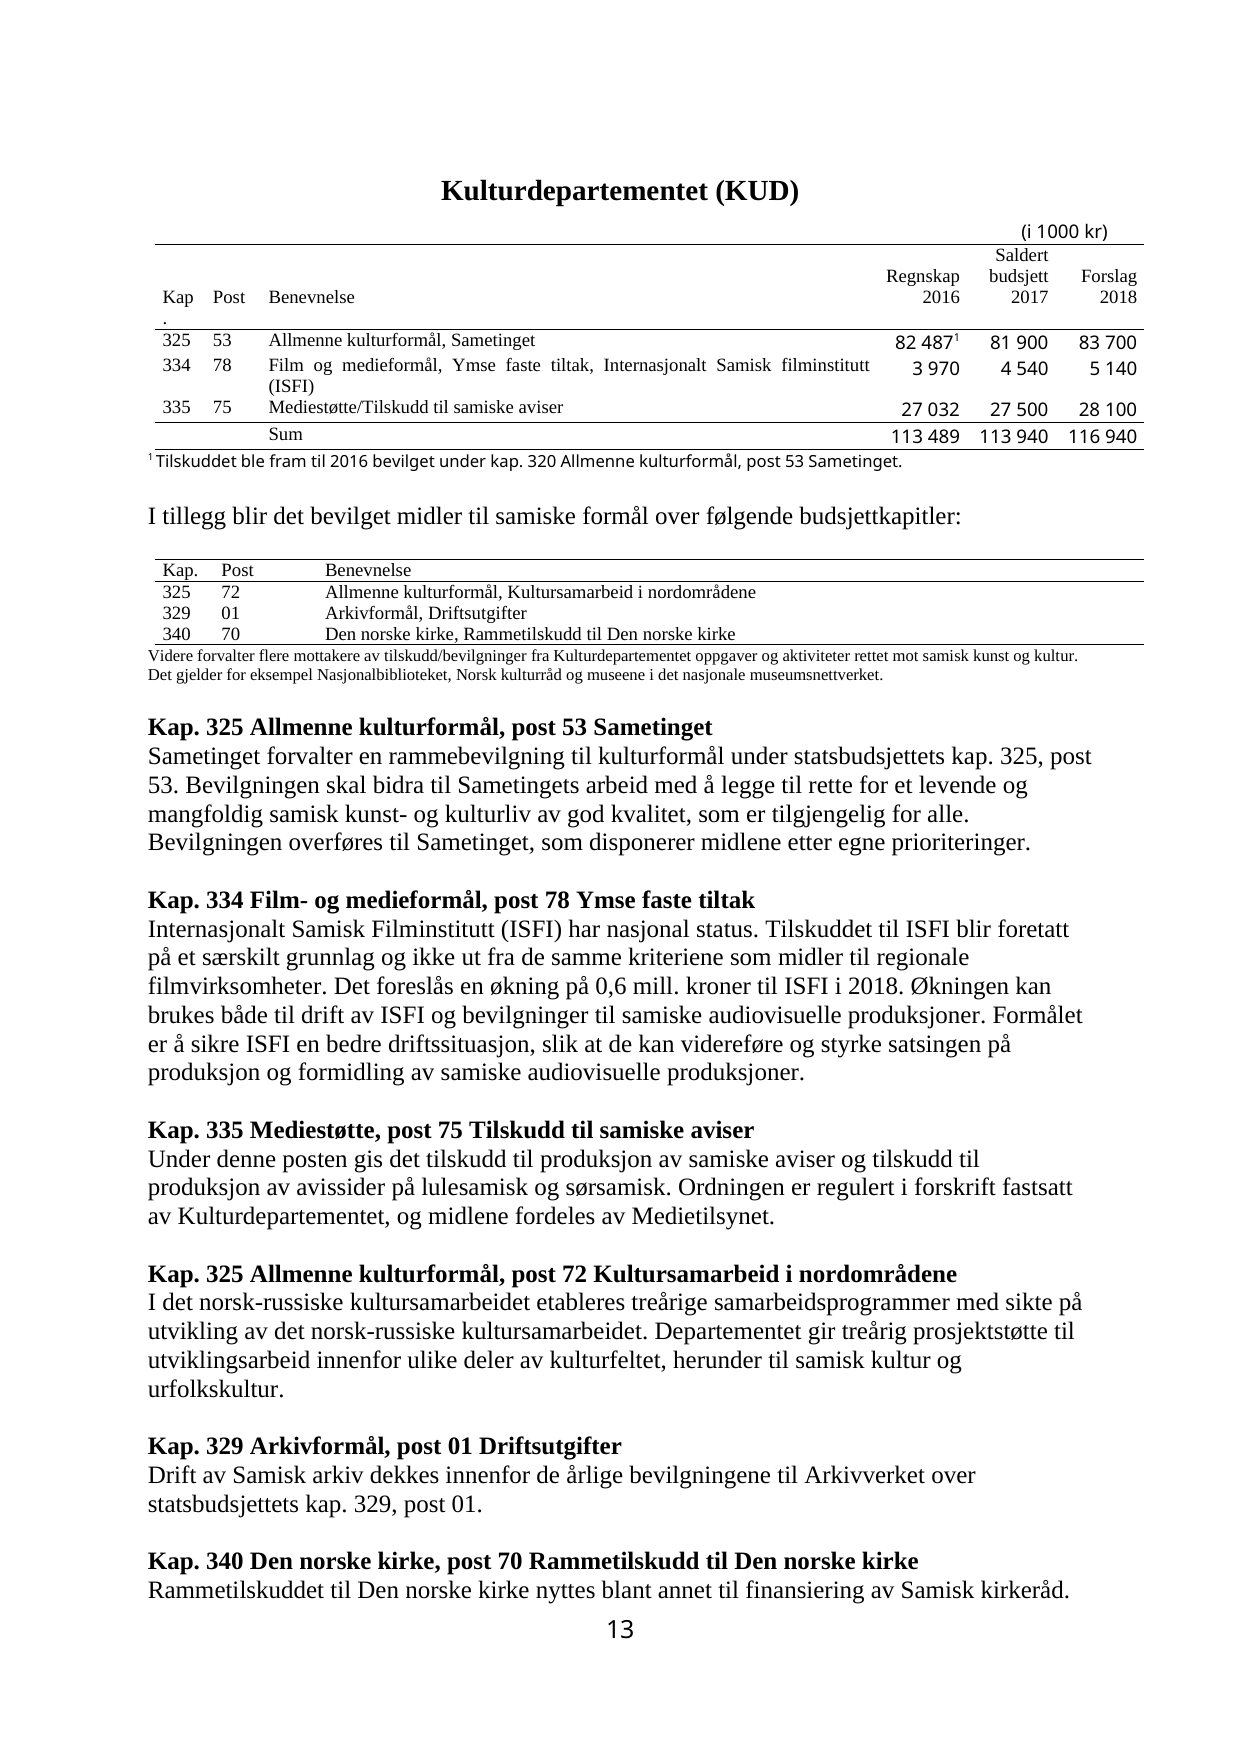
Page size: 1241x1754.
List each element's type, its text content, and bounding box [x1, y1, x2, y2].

text Kap. 325 Allmenne kulturformål, post 53 Sametinget Sametinget forvalter en rammebevilgning til kulturformål under statsbudsjettets kap. 325, post 53. Bevilgningen skal bidra til Sametingets arbeid med å legge til rette for et levende og mangfoldig samisk kunst- og kulturliv av god kvalitet, som er tilgjengelig for alle. Bevilgningen overføres til Sametinget, som disponerer midlene etter egne prioriteringer. [148, 712, 1093, 856]
table_cell Mediestøtte/Tilskudd til samiske aviser [261, 397, 878, 422]
table_cell 75 [205, 397, 261, 422]
text I tillegg blir det bevilget midler til samiske formål over følgende budsjettkapitler: [148, 501, 1093, 530]
table_cell 340 [155, 624, 214, 644]
table_cell 27 032 [878, 397, 967, 422]
table_cell Den norske kirke, Rammetilskudd til Den norske kirke [318, 624, 1144, 644]
table_cell 113 489 [878, 423, 967, 449]
table_cell 113 940 [967, 423, 1056, 449]
text 1 Tilskuddet ble fram til 2016 bevilget under kap. 320 Allmenne kulturformål, post 53 Sametinget. [148, 450, 1093, 473]
table_cell 82 4871 [878, 330, 967, 355]
table_cell 325 [155, 582, 214, 603]
table_header Benevnelse [318, 560, 1144, 581]
table_cell 4 540 [967, 355, 1056, 397]
table_cell Sum [261, 423, 878, 449]
text Kap. 325 Allmenne kulturformål, post 72 Kultursamarbeid i nordområdene I det norsk-russiske kultursamarbeidet etableres treårige samarbeidsprogrammer med sikte på utvikling av det norsk-russiske kultursamarbeidet. Departementet gir treårig prosjektstøtte til utviklingsarbeid innenfor ulike deler av kulturfeltet, herunder til samisk kultur og urfolkskultur. [148, 1259, 1093, 1402]
text Kap. 334 Film- og medieformål, post 78 Ymse faste tiltak Internasjonalt Samisk Filminstitutt (ISFI) har nasjonal status. Tilskuddet til ISFI blir foretatt på et særskilt grunnlag og ikke ut fra de samme kriteriene som midler til regionale filmvirksomheter. Det foreslås en økning på 0,6 mill. kroner til ISFI i 2018. Økningen kan brukes både til drift av ISFI og bevilgninger til samiske audiovisuelle produksjoner. Formålet er å sikre ISFI en bedre driftssituasjon, slik at de kan videreføre og styrke satsingen på produksjon og formidling av samiske audiovisuelle produksjoner. [148, 885, 1093, 1086]
table_header Forslag 2018 [1056, 245, 1144, 328]
text (i 1000 kr) [148, 219, 1107, 244]
text Videre forvalter flere mottakere av tilskudd/bevilgninger fra Kulturdepartementet oppgaver og aktiviteter rettet mot samisk kunst og kultur. Det gjelder for eksempel Nasjonalbiblioteket, Norsk kulturråd og museene i det nasjonale museumsnettverket. [148, 645, 1093, 684]
table_cell 335 [155, 397, 205, 422]
table_header Benevnelse [261, 245, 878, 328]
text Kap. 329 Arkivformål, post 01 Driftsutgifter Drift av Samisk arkiv dekkes innenfor de årlige bevilgningene til Arkivverket over statsbudsjettets kap. 329, post 01. [148, 1431, 1093, 1517]
subtitle Kulturdepartementet (KUD) [148, 173, 1093, 206]
table_header Regnskap 2016 [878, 245, 967, 328]
text Kap. 340 Den norske kirke, post 70 Rammetilskudd til Den norske kirke Rammetilskuddet til Den norske kirke nyttes blant annet til finansiering av Samisk kirkeråd. [148, 1546, 1093, 1604]
table_cell 3 970 [878, 355, 967, 397]
table_cell Film og medieformål, Ymse faste tiltak, Internasjonalt Samisk filminstitutt (ISFI) [261, 355, 878, 397]
table_cell 28 100 [1056, 397, 1144, 422]
table_cell 325 [155, 330, 205, 355]
table_cell 70 [214, 624, 317, 644]
table_cell [205, 423, 261, 449]
table_cell [155, 423, 205, 449]
table_cell Allmenne kulturformål, Sametinget [261, 330, 878, 355]
table_header Kap. [155, 245, 205, 328]
table_cell 78 [205, 355, 261, 397]
table_header Saldert budsjett 2017 [967, 245, 1056, 328]
table_cell 334 [155, 355, 205, 397]
table_cell 72 [214, 582, 317, 603]
table_cell 329 [155, 603, 214, 623]
table_cell 83 700 [1056, 330, 1144, 355]
table_header Kap. [155, 560, 214, 581]
table_header Post [205, 245, 261, 328]
table_cell 27 500 [967, 397, 1056, 422]
table_cell 53 [205, 330, 261, 355]
table_cell 116 940 [1056, 423, 1144, 449]
table_cell Arkivformål, Driftsutgifter [318, 603, 1144, 623]
table_cell 01 [214, 603, 317, 623]
table_header Post [214, 560, 317, 581]
text Kap. 335 Mediestøtte, post 75 Tilskudd til samiske aviser Under denne posten gis det tilskudd til produksjon av samiske aviser og tilskudd til produksjon av avissider på lulesamisk og sørsamisk. Ordningen er regulert i forskrift fastsatt av Kulturdepartementet, og midlene fordeles av Medietilsynet. [148, 1115, 1093, 1230]
table_cell Allmenne kulturformål, Kultursamarbeid i nordområdene [318, 582, 1144, 603]
table_cell 81 900 [967, 330, 1056, 355]
table_cell 5 140 [1056, 355, 1144, 397]
